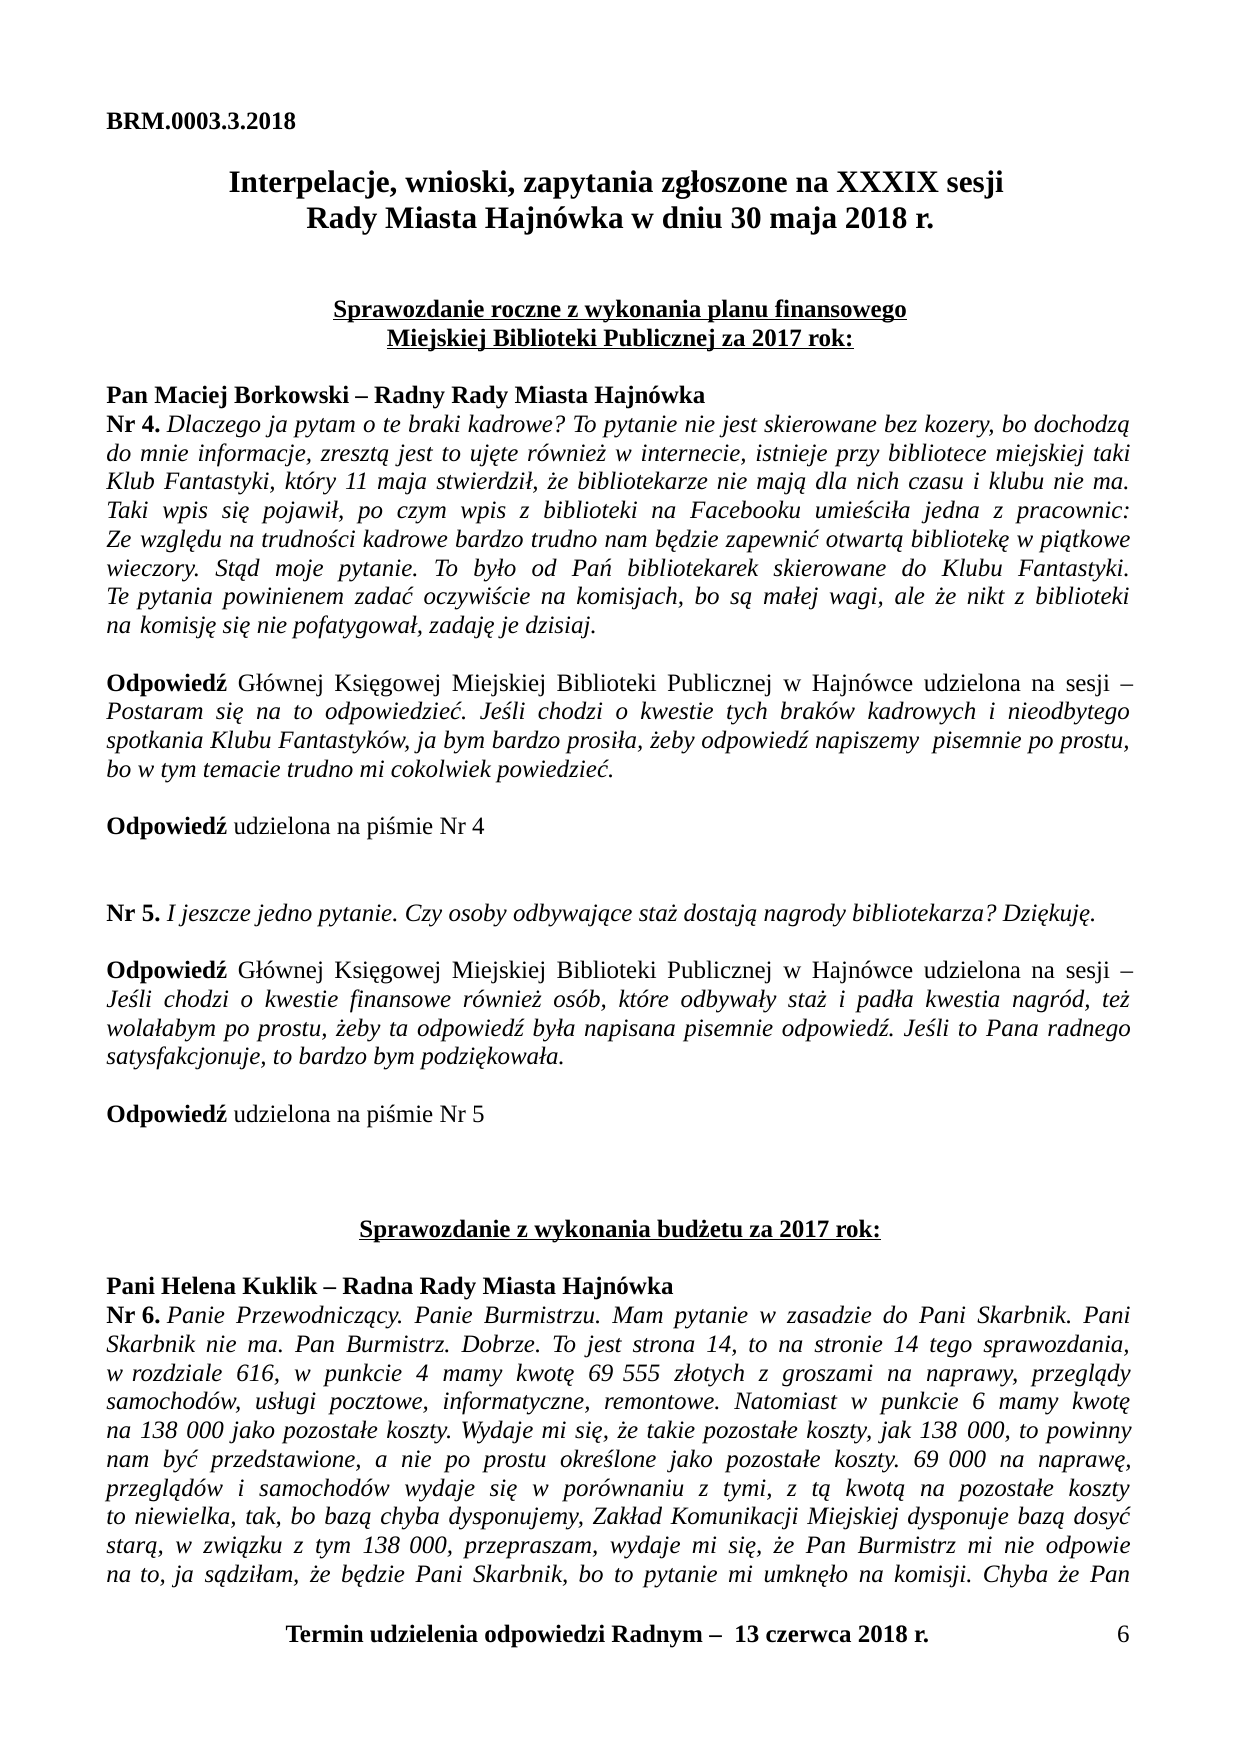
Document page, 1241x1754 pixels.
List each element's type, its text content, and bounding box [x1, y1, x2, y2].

text Odpowiedź udzielona na piśmie Nr 5 [106, 1099, 1134, 1128]
text Sprawozdanie z wykonania budżetu za 2017 rok: [106, 1214, 1134, 1243]
text Nr 5. I jeszcze jedno pytanie. Czy osoby odbywające staż dostają nagrody bibliotekarza? Dziękuję. [106, 898, 1134, 926]
text Miejskiej Biblioteki Publicznej za 2017 rok: [106, 323, 1134, 351]
text Nr 4. Dlaczego ja pytam o te braki kadrowe? To pytanie nie jest skierowane bez kozery, bo dochodzą do mnie informacje, zresztą jest to ujęte również w internecie, istnieje przy bibliotece miejskiej taki Klub Fantastyki, który 11 maja stwierdził, że bibliotekarze nie mają dla nich czasu i klubu nie ma. Taki wpis się pojawił, po czym wpis z biblioteki na Facebooku umieściła jedna z pracownic: Ze względu na trudności kadrowe bardzo trudno nam będzie zapewnić otwartą bibliotekę w piątkowe wieczory. Stąd moje pytanie. To było od Pań bibliotekarek skierowane do Klubu Fantastyki. Te pytania powinienem zadać oczywiście na komisjach, bo są małej wagi, ale że nikt z biblioteki na komisję się nie pofatygował, zadaję je dzisiaj. [106, 409, 1134, 639]
text Pan Maciej Borkowski – Radny Rady Miasta Hajnówka [106, 380, 1134, 409]
text Odpowiedź Głównej Księgowej Miejskiej Biblioteki Publicznej w Hajnówce udzielona na sesji – Postaram się na to odpowiedzieć. Jeśli chodzi o kwestie tych braków kadrowych i nieodbytego spotkania Klubu Fantastyków, ja bym bardzo prosiła, żeby odpowiedź napiszemy pisemnie po prostu, bo w tym temacie trudno mi cokolwiek powiedzieć. [106, 668, 1134, 783]
text Sprawozdanie roczne z wykonania planu finansowego [106, 294, 1134, 323]
text Odpowiedź udzielona na piśmie Nr 4 [106, 811, 1134, 840]
text Nr 6. Panie Przewodniczący. Panie Burmistrzu. Mam pytanie w zasadzie do Pani Skarbnik. Pani Skarbnik nie ma. Pan Burmistrz. Dobrze. To jest strona 14, to na stronie 14 tego sprawozdania, w rozdziale 616, w punkcie 4 mamy kwotę 69 555 złotych z groszami na naprawy, przeglądy samochodów, usługi pocztowe, informatyczne, remontowe. Natomiast w punkcie 6 mamy kwotę na 138 000 jako pozostałe koszty. Wydaje mi się, że takie pozostałe koszty, jak 138 000, to powinny nam być przedstawione, a nie po prostu określone jako pozostałe koszty. 69 000 na naprawę, przeglądów i samochodów wydaje się w porównaniu z tymi, z tą kwotą na pozostałe koszty to niewielka, tak, bo bazą chyba dysponujemy, Zakład Komunikacji Miejskiej dysponuje bazą dosyć starą, w związku z tym 138 000, przepraszam, wydaje mi się, że Pan Burmistrz mi nie odpowie na to, ja sądziłam, że będzie Pani Skarbnik, bo to pytanie mi umknęło na komisji. Chyba że Pan [106, 1300, 1134, 1588]
text Pani Helena Kuklik – Radna Rady Miasta Hajnówka [106, 1271, 1134, 1300]
text Odpowiedź Głównej Księgowej Miejskiej Biblioteki Publicznej w Hajnówce udzielona na sesji – Jeśli chodzi o kwestie finansowe również osób, które odbywały staż i padła kwestia nagród, też wolałabym po prostu, żeby ta odpowiedź była napisana pisemnie odpowiedź. Jeśli to Pana radnego satysfakcjonuje, to bardzo bym podziękowała. [106, 955, 1134, 1070]
